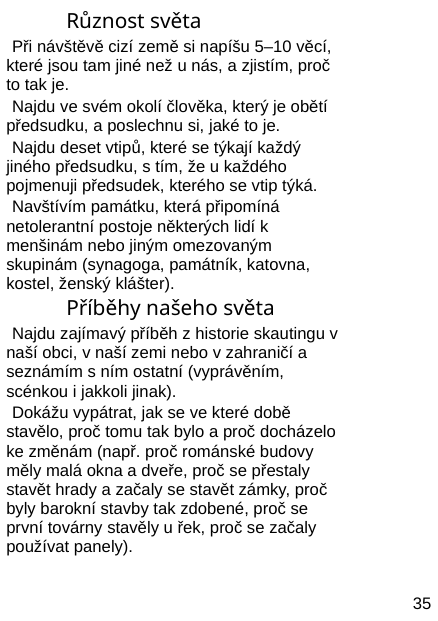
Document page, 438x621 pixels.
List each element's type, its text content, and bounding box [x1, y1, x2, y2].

text Dokážu vypátrat, jak se ve které době stavělo, proč tomu tak bylo a proč docházelo ke změnám (např. proč románské budovy měly malá okna a dveře, proč se přestaly stavět hrady a začaly se stavět zámky, proč byly barokní stavby tak zdobené, proč se první továrny stavěly u řek, proč se začaly používat panely). [6, 403, 342, 556]
text Při návštěvě cizí země si napíšu 5–10 věcí, které jsou tam jiné než u nás, a zjistím, proč to tak je. [6, 37, 342, 94]
subtitle Příběhy našeho světa [6, 293, 431, 322]
text Najdu ve svém okolí člověka, který je obětí předsudku, a poslechnu si, jaké to je. [6, 97, 342, 135]
subtitle Různost světa [6, 6, 431, 34]
text Navštívím památku, která připomíná netolerantní postoje některých lidí k menšinám nebo jiným omezovaným skupinám (synagoga, památník, katovna, kostel, ženský klášter). [6, 197, 342, 293]
text Najdu zajímavý příběh z historie skautingu v naší obci, v naší zemi nebo v zahraničí a seznámím s ním ostatní (vyprávěním, scénkou i jakkoli jinak). [6, 324, 342, 401]
text Najdu deset vtipů, které se týkají každý jiného předsudku, s tím, že u každého pojmenuji předsudek, kterého se vtip týká. [6, 137, 342, 195]
